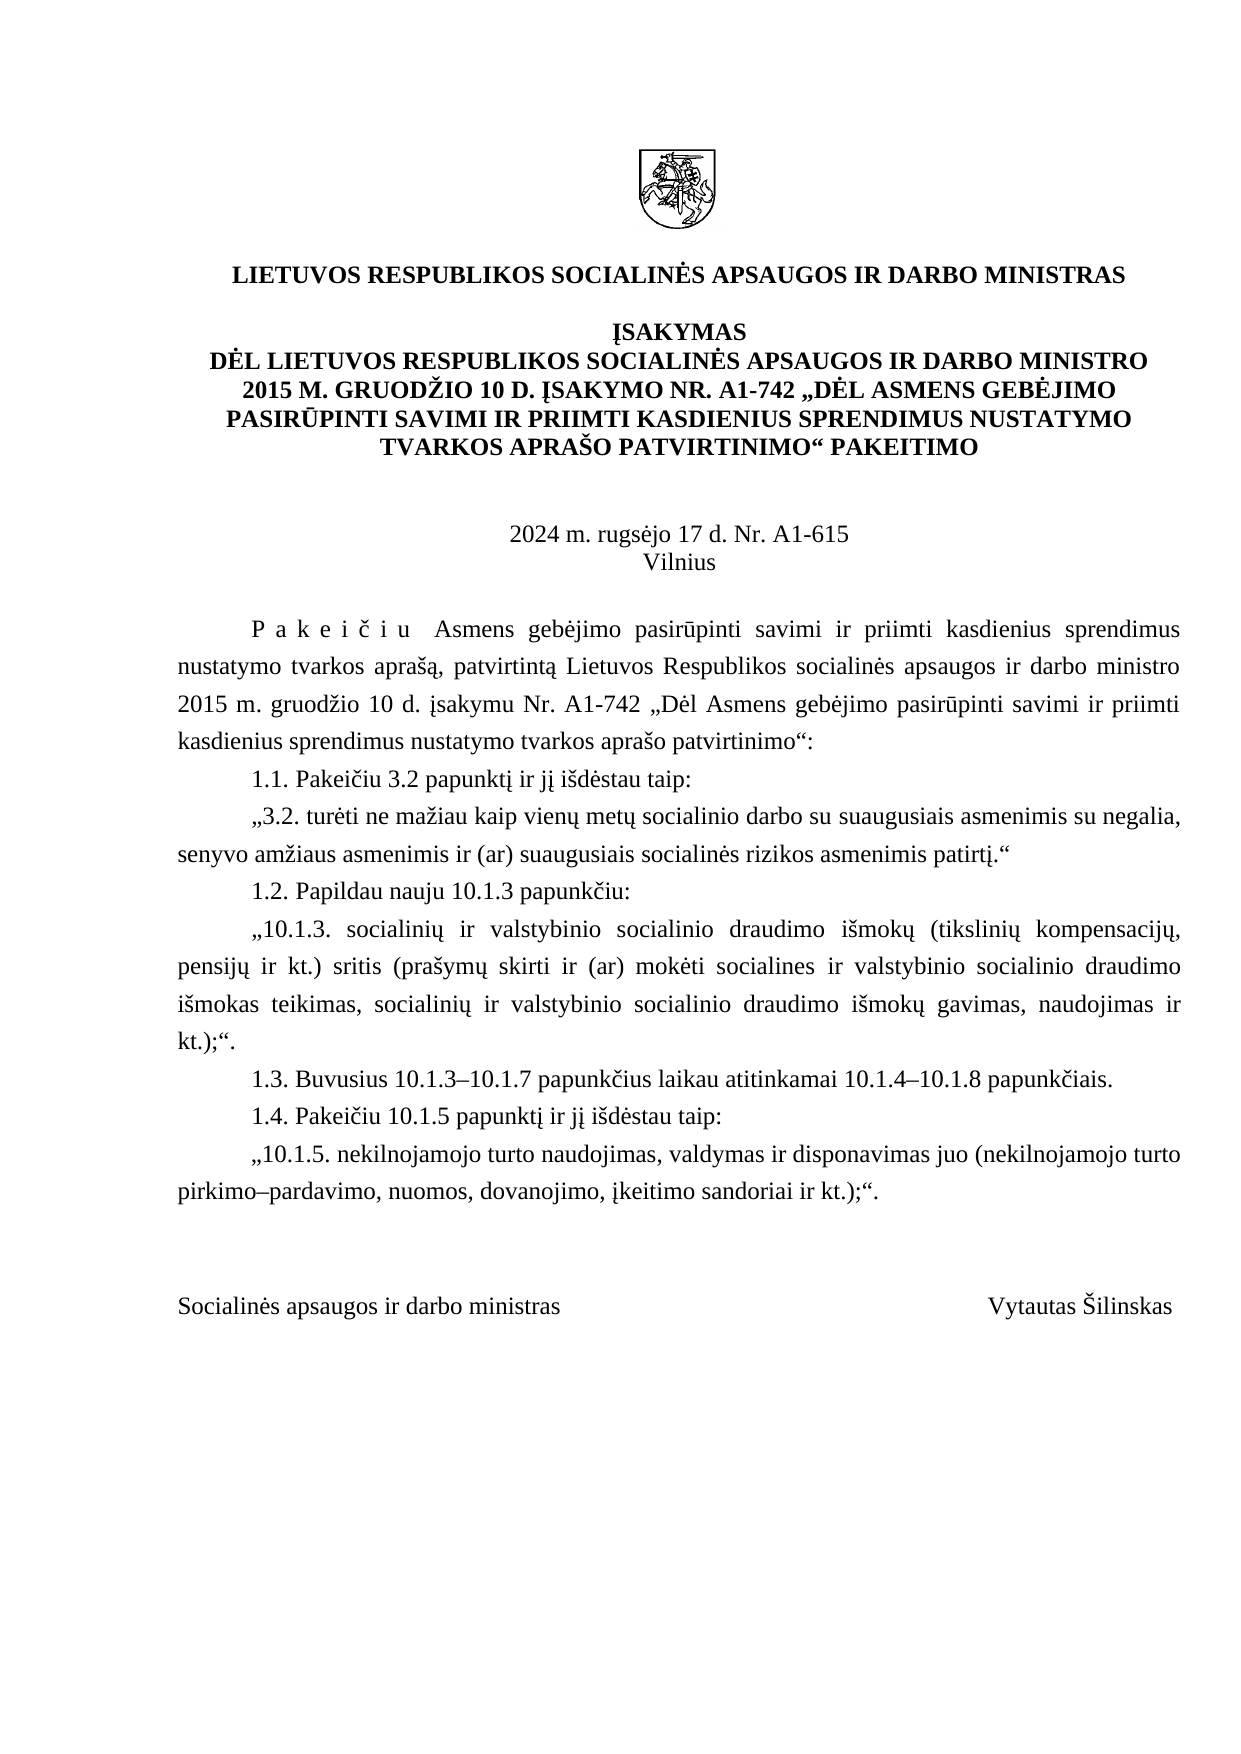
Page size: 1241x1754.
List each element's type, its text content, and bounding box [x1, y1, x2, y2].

text ĮSAKYMAS [177, 317, 1181, 346]
text 1.1. Pakeičiu 3.2 papunktį ir jį išdėstau taip: [177, 755, 1181, 792]
text 1.4. Pakeičiu 10.1.5 papunktį ir jį išdėstau taip: [177, 1092, 1181, 1130]
text Pakeičiu Asmens gebėjimo pasirūpinti savimi ir priimti kasdienius sprendimus nustatymo tvarkos aprašą, patvirtintą Lietuvos Respublikos socialinės apsaugos ir darbo ministro 2015 m. gruodžio 10 d. įsakymu Nr. A1-742 „Dėl Asmens gebėjimo pasirūpinti savimi ir priimti kasdienius sprendimus nustatymo tvarkos aprašo patvirtinimo“: [177, 605, 1181, 755]
text 1.3. Buvusius 10.1.3–10.1.7 papunkčius laikau atitinkamai 10.1.4–10.1.8 papunkčiais. [177, 1055, 1181, 1092]
text „10.1.3. socialinių ir valstybinio socialinio draudimo išmokų (tikslinių kompensacijų, pensijų ir kt.) sritis (prašymų skirti ir (ar) mokėti socialines ir valstybinio socialinio draudimo išmokas teikimas, socialinių ir valstybinio socialinio draudimo išmokų gavimas, naudojimas ir kt.);“. [177, 905, 1181, 1055]
text DĖL LIETUVOS RESPUBLIKOS SOCIALINĖS APSAUGOS IR DARBO MINISTRO 2015 M. GRUODŽIO 10 D. ĮSAKYMO NR. A1-742 „DĖL ASMENS GEBĖJIMO PASIRŪPINTI SAVIMI IR PRIIMTI KASDIENIUS SPRENDIMUS NUSTATYMO TVARKOS APRAŠO PATVIRTINIMO“ PAKEITIMO [177, 346, 1181, 461]
text LIETUVOS RESPUBLIKOS SOCIALINĖS APSAUGOS IR DARBO MINISTRAS [177, 260, 1181, 289]
text Vilnius [177, 547, 1181, 576]
text „10.1.5. nekilnojamojo turto naudojimas, valdymas ir disponavimas juo (nekilnojamojo turto pirkimo–pardavimo, nuomos, dovanojimo, įkeitimo sandoriai ir kt.);“. [177, 1130, 1181, 1205]
text 1.2. Papildau nauju 10.1.3 papunkčiu: [177, 867, 1181, 905]
text 2024 m. rugsėjo 17 d. Nr. A1-615 [177, 519, 1181, 547]
text Socialinės apsaugos ir darbo ministras Vytautas Šilinskas [177, 1291, 1181, 1320]
text „3.2. turėti ne mažiau kaip vienų metų socialinio darbo su suaugusiais asmenimis su negalia, senyvo amžiaus asmenimis ir (ar) suaugusiais socialinės rizikos asmenimis patirtį.“ [177, 792, 1181, 867]
